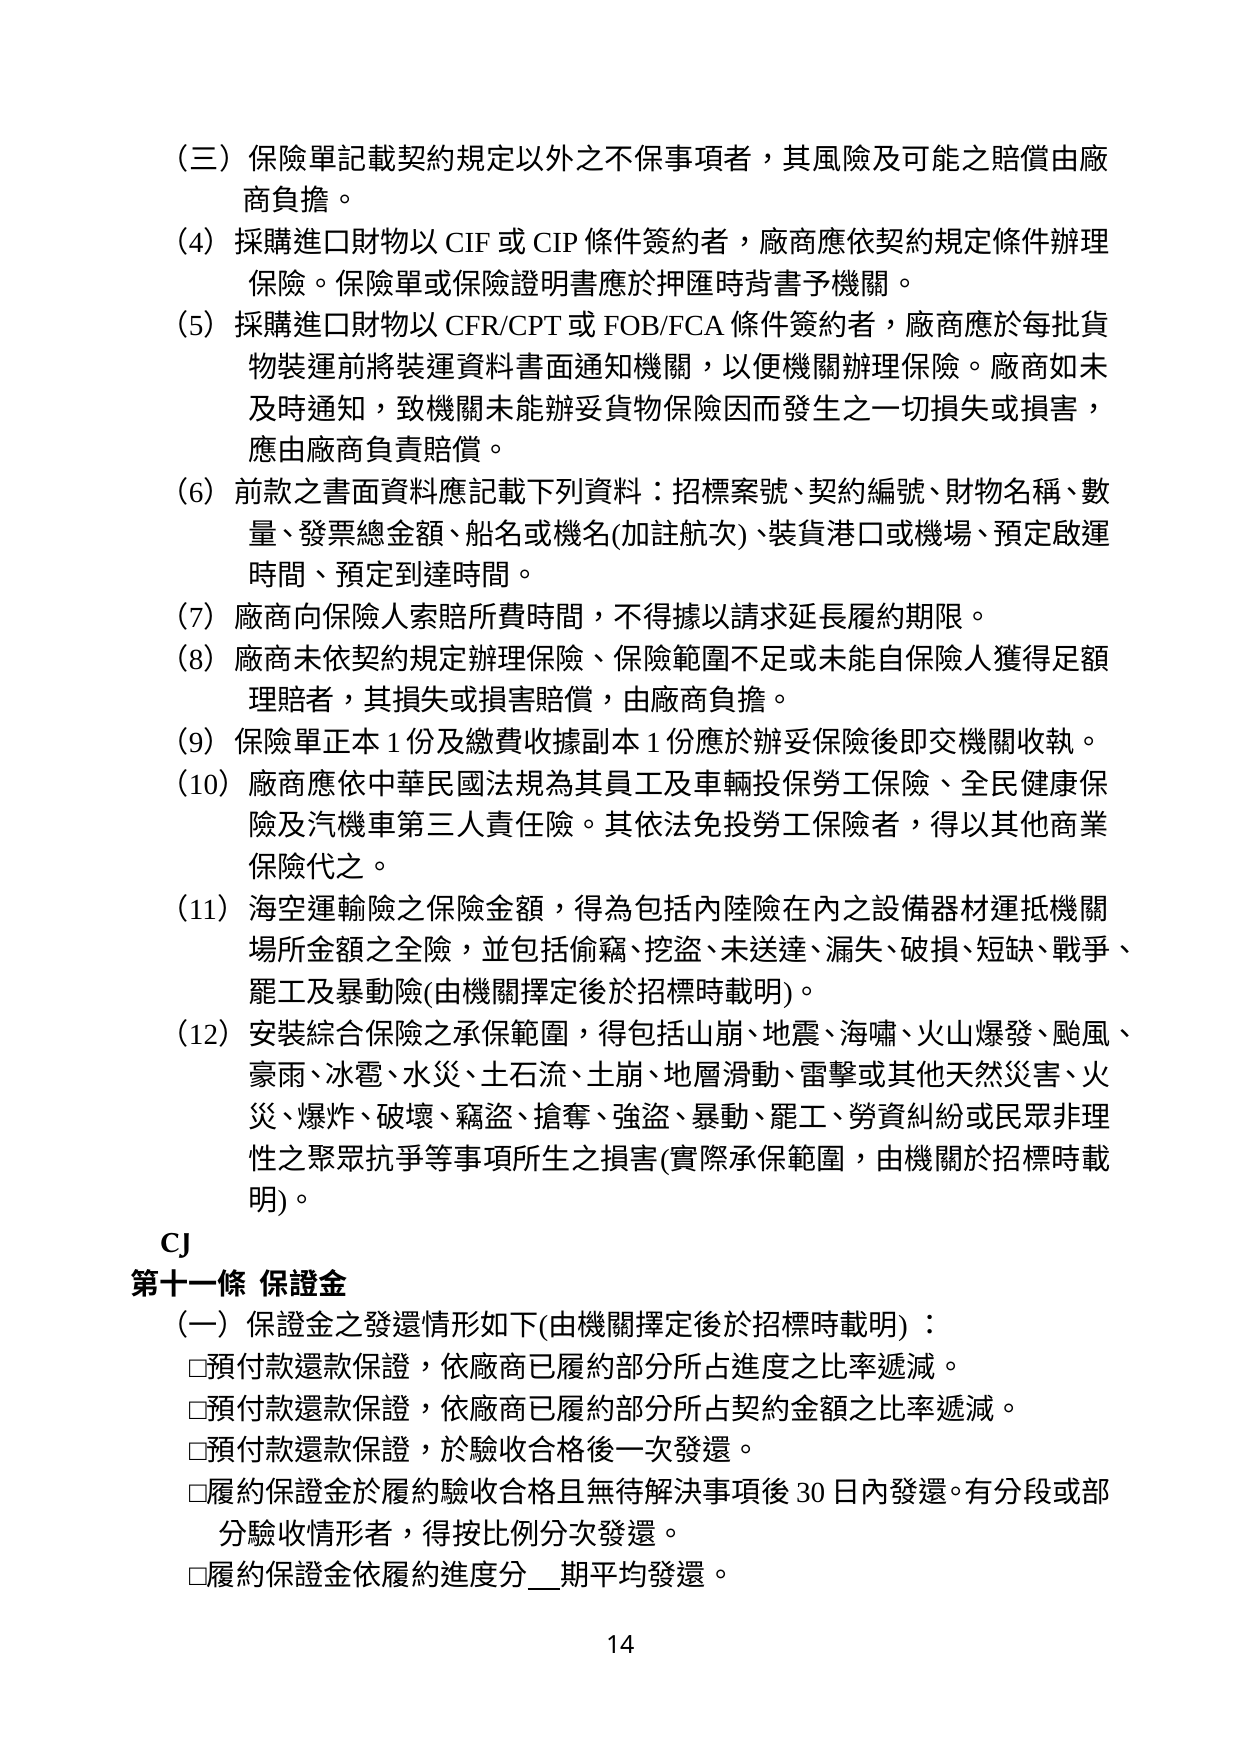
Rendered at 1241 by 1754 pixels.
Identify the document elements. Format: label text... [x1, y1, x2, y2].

text □預付款還款保證，依廠商已履約部分所占進度之比率遞減。 [189, 1344, 1110, 1386]
list 廠商應依中華民國法規為其員工及車輛投保勞工保險、全民健康保險及汽機車第三人責任險。其依法免投勞工保險者，得以其他商業保險代之。 [159, 761, 1110, 886]
list 保險單正本1份及繳費收據副本1份應於辦妥保險後即交機關收執。 [159, 719, 1110, 761]
list 海空運輸險之保險金額，得為包括內陸險在內之設備器材運抵機關場所金額之全險，並包括偷竊、挖盜、未送達、漏失、破損、短缺、戰爭、罷工及暴動險(由機關擇定後於招標時載明)。 [159, 886, 1110, 1011]
text  [159, 1219, 1110, 1261]
text □履約保證金依履約進度分 期平均發還。 [189, 1552, 1110, 1594]
list 前款之書面資料應記載下列資料：招標案號、契約編號、財物名稱、數量、發票總金額、船名或機名(加註航次)、裝貨港口或機場、預定啟運時間、預定到達時間。 [159, 469, 1110, 594]
text □預付款還款保證，於驗收合格後一次發還。 [189, 1427, 1110, 1469]
list 廠商向保險人索賠所費時間，不得據以請求延長履約期限。 [159, 594, 1110, 636]
text □履約保證金於履約驗收合格且無待解決事項後30日內發還。有分段或部分驗收情形者，得按比例分次發還。 [189, 1469, 1110, 1552]
list 採購進口財物以CIF 或CIP條件簽約者，廠商應依契約規定條件辦理保險。保險單或保險證明書應於押匯時背書予機關。 [159, 219, 1110, 302]
text （三）保險單記載契約規定以外之不保事項者，其風險及可能之賠償由廠商負擔。 [159, 136, 1110, 219]
list 廠商未依契約規定辦理保險、保險範圍不足或未能自保險人獲得足額理賠者，其損失或損害賠償，由廠商負擔。 [159, 636, 1110, 719]
list 採購進口財物以CFR/CPT或 FOB/FCA條件簽約者，廠商應於每批貨物裝運前將裝運資料書面通知機關，以便機關辦理保險。廠商如未及時通知，致機關未能辦妥貨物保險因而發生之一切損失或損害，應由廠商負責賠償。 [159, 302, 1110, 469]
text □預付款還款保證，依廠商已履約部分所占契約金額之比率遞減。 [189, 1386, 1110, 1427]
text 第十一條 保證金 [130, 1261, 1110, 1302]
list 安裝綜合保險之承保範圍，得包括山崩、地震、海嘯、火山爆發、颱風、豪雨、冰雹、水災、土石流、土崩、地層滑動、雷擊或其他天然災害、火災、爆炸、破壞、竊盜、搶奪、強盜、暴動、罷工、勞資糾紛或民眾非理性之聚眾抗爭等事項所生之損害(實際承保範圍，由機關於招標時載明)。 [159, 1011, 1110, 1219]
text （一）保證金之發還情形如下(由機關擇定後於招標時載明) ： [130, 1302, 1110, 1344]
